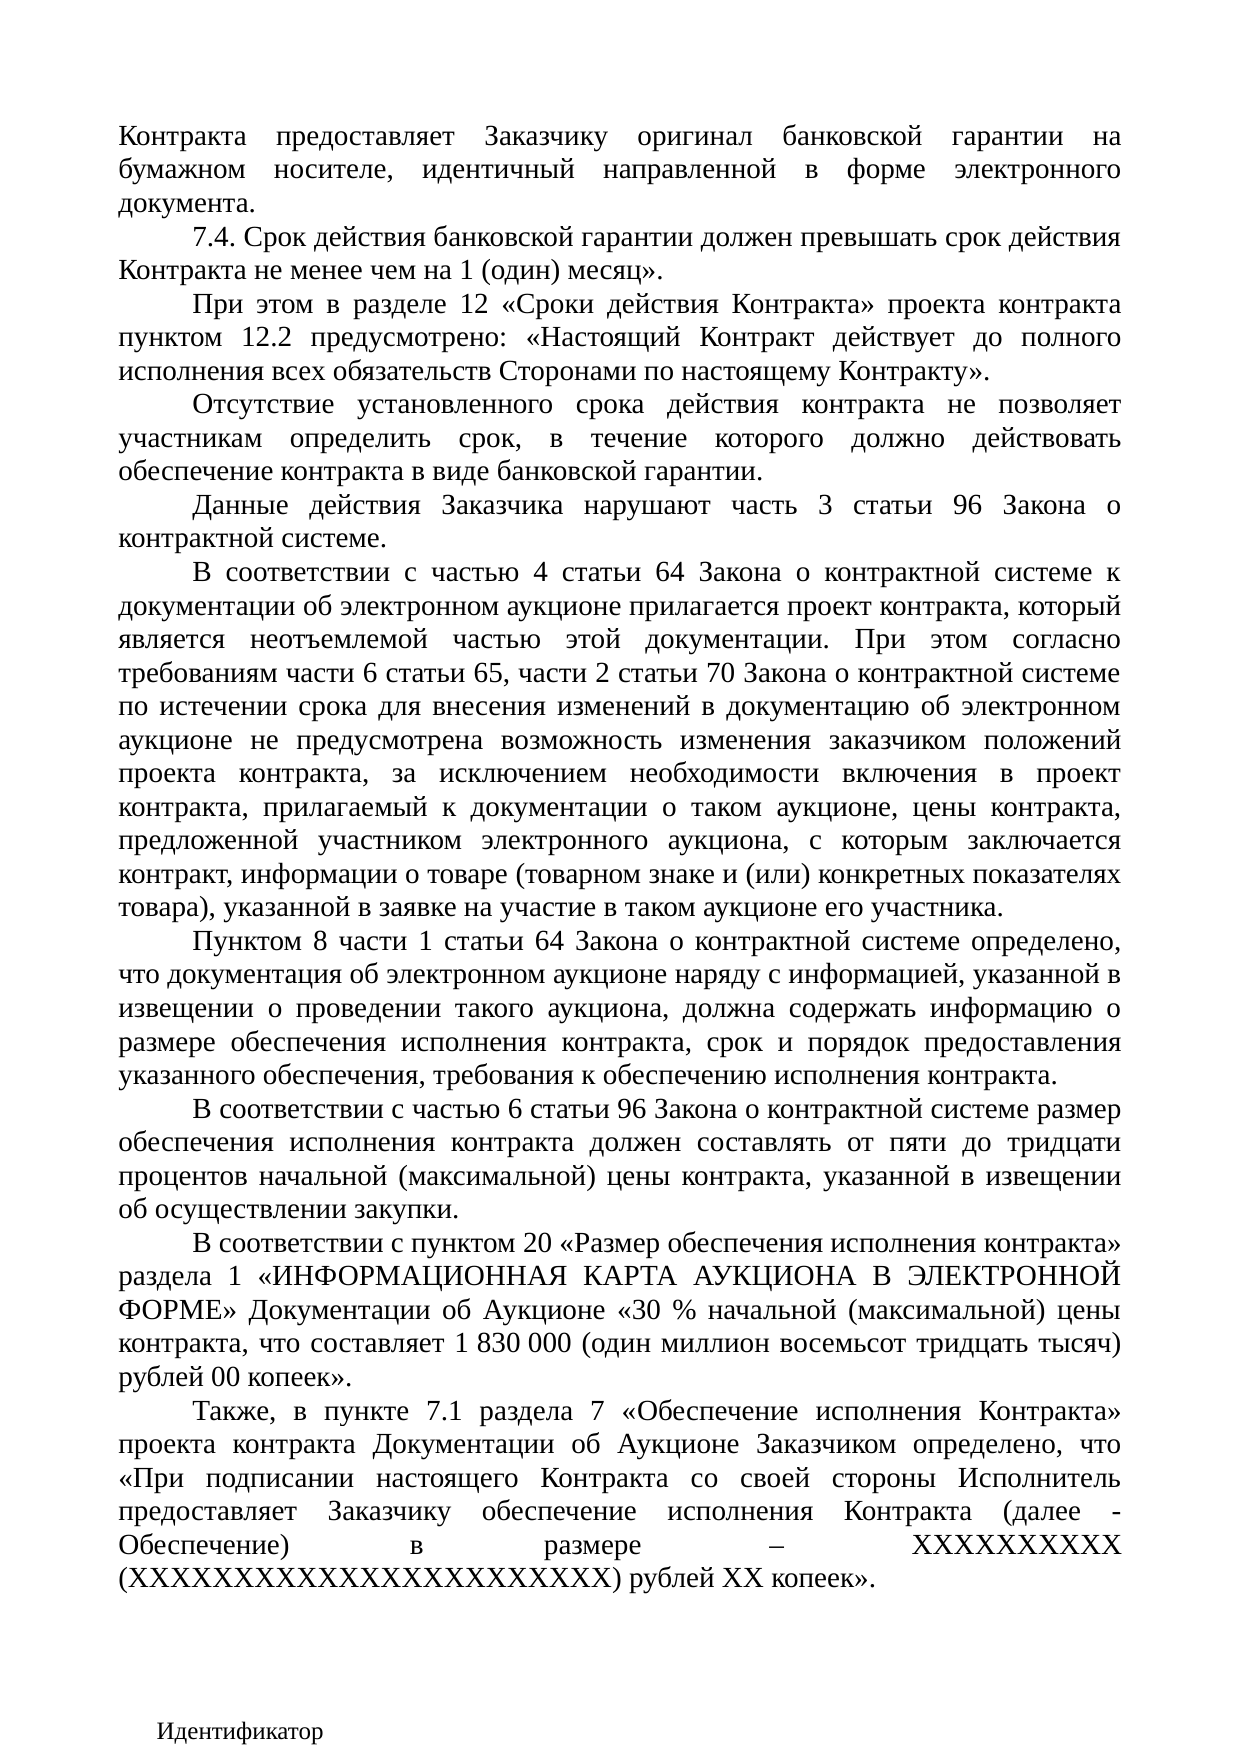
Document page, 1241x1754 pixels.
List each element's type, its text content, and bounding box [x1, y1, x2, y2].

text В соответствии с частью 6 статьи 96 Закона о контрактной системе размер обеспечения исполнения контракта должен составлять от пяти до тридцати процентов начальной (максимальной) цены контракта, указанной в извещении об осуществлении закупки. [118, 1091, 1122, 1225]
text В соответствии с пунктом 20 «Размер обеспечения исполнения контракта» раздела 1 «ИНФОРМАЦИОННАЯ КАРТА АУКЦИОНА В ЭЛЕКТРОННОЙ ФОРМЕ» Документации об Аукционе «30 % начальной (максимальной) цены контракта, что составляет 1 830 000 (один миллион восемьсот тридцать тысяч) рублей 00 копеек». [118, 1225, 1122, 1393]
text Пунктом 8 части 1 статьи 64 Закона о контрактной системе определено, что документация об электронном аукционе наряду с информацией, указанной в извещении о проведении такого аукциона, должна содержать информацию о размере обеспечения исполнения контракта, срок и порядок предоставления указанного обеспечения, требования к обеспечению исполнения контракта. [118, 923, 1122, 1091]
text При этом в разделе 12 «Сроки действия Контракта» проекта контракта пунктом 12.2 предусмотрено: «Настоящий Контракт действует до полного исполнения всех обязательств Сторонами по настоящему Контракту». [118, 286, 1122, 386]
text 7.4. Срок действия банковской гарантии должен превышать срок действия Контракта не менее чем на 1 (один) месяц». [118, 219, 1122, 286]
text Также, в пункте 7.1 раздела 7 «Обеспечение исполнения Контракта» проекта контракта Документации об Аукционе Заказчиком определено, что «При подписании настоящего Контракта со своей стороны Исполнитель предоставляет Заказчику обеспечение исполнения Контракта (далее - Обеспечение) в размере – XXXXXXXXXX (XXXXXXXXXXXXXXXXXXXXXXX) рублей XX копеек». [118, 1393, 1122, 1594]
text Отсутствие установленного срока действия контракта не позволяет участникам определить срок, в течение которого должно действовать обеспечение контракта в виде банковской гарантии. [118, 386, 1122, 487]
text Контракта предоставляет Заказчику оригинал банковской гарантии на бумажном носителе, идентичный направленной в форме электронного документа. [118, 118, 1122, 219]
text В соответствии с частью 4 статьи 64 Закона о контрактной системе к документации об электронном аукционе прилагается проект контракта, который является неотъемлемой частью этой документации. При этом согласно требованиям части 6 статьи 65, части 2 статьи 70 Закона о контрактной системе по истечении срока для внесения изменений в документацию об электронном аукционе не предусмотрена возможность изменения заказчиком положений проекта контракта, за исключением необходимости включения в проект контракта, прилагаемый к документации о таком аукционе, цены контракта, предложенной участником электронного аукциона, с которым заключается контракт, информации о товаре (товарном знаке и (или) конкретных показателях товара), указанной в заявке на участие в таком аукционе его участника. [118, 554, 1122, 923]
text Данные действия Заказчика нарушают часть 3 статьи 96 Закона о контрактной системе. [118, 487, 1122, 554]
